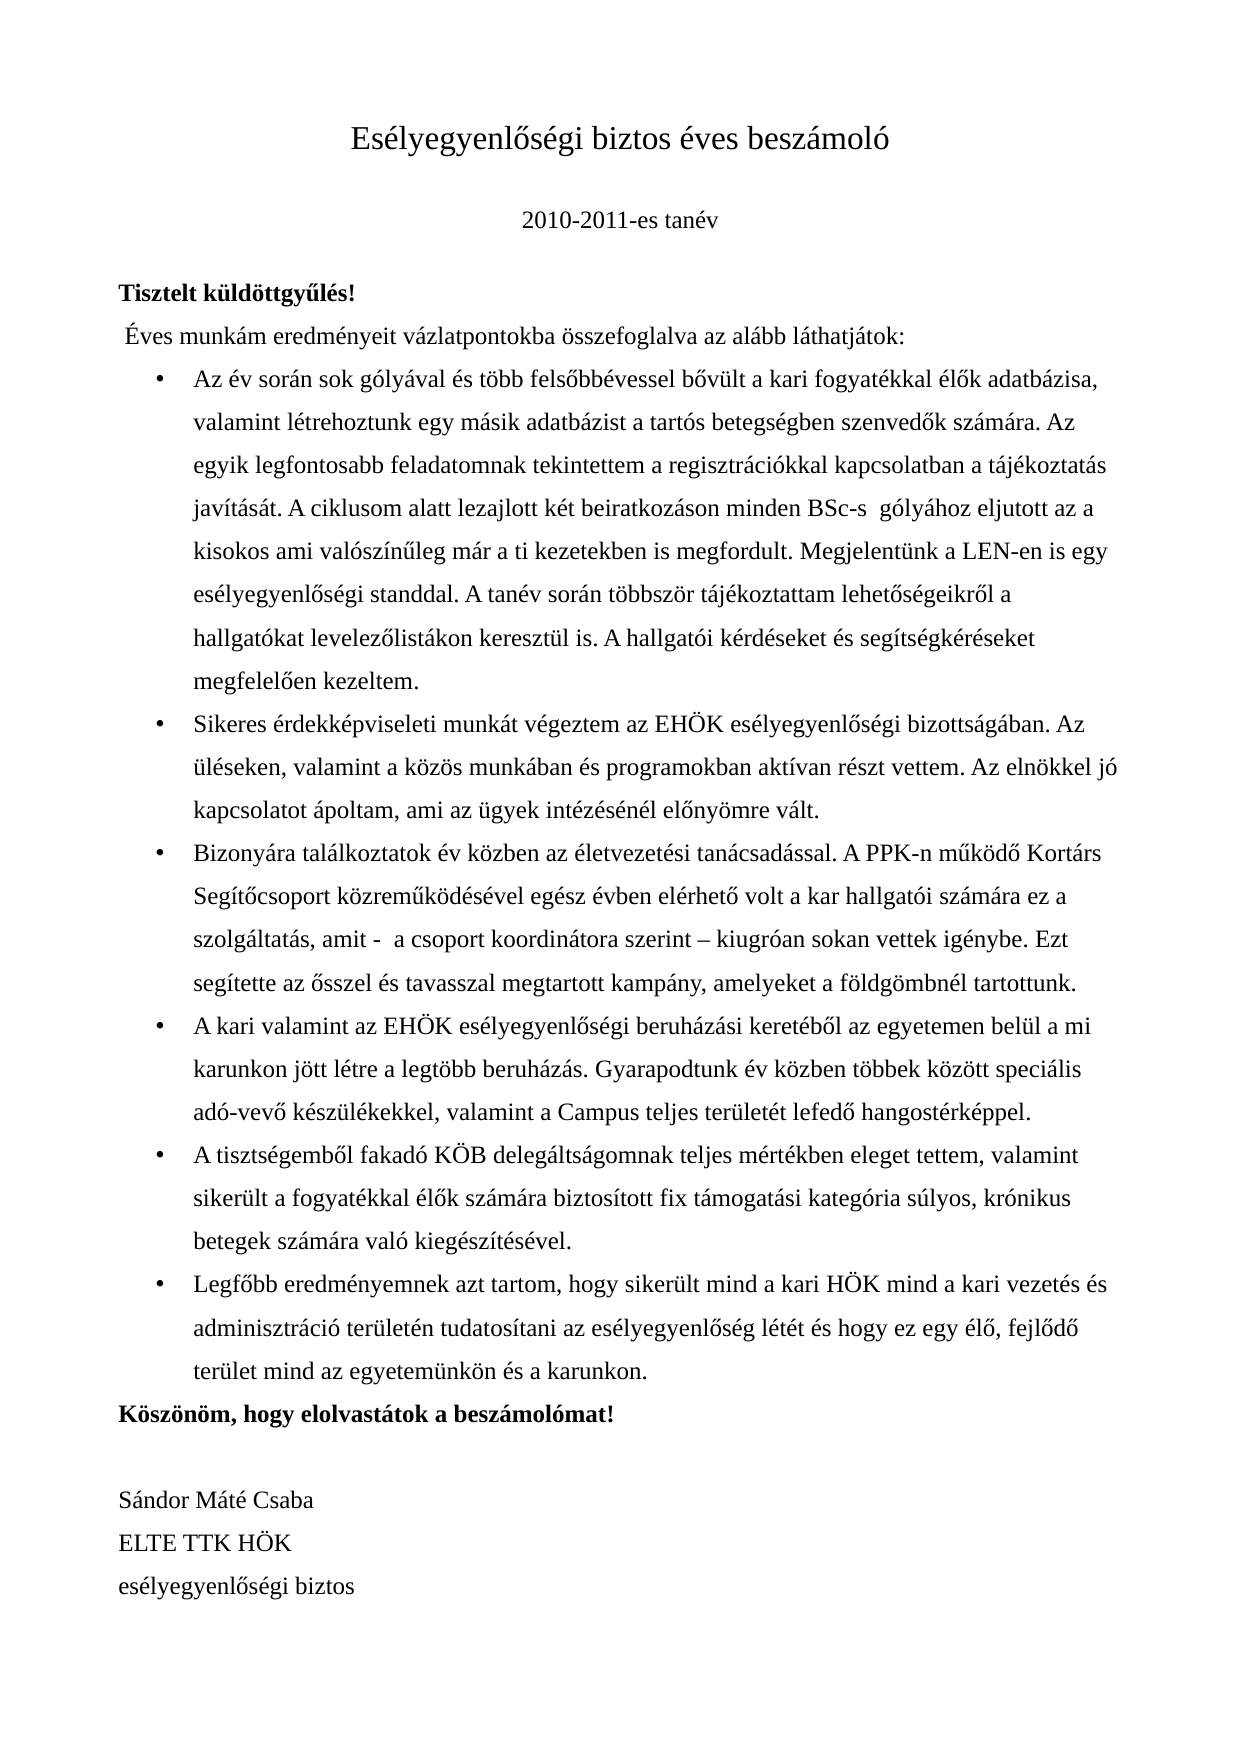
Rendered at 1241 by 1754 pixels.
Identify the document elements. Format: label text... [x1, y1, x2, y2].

list Sikeres érdekképviseleti munkát végeztem az EHÖK esélyegyenlőségi bizottságában. Az üléseken, valamint a közös munkában és programokban aktívan részt vettem. Az elnökkel jó kapcsolatot ápoltam, ami az ügyek intézésénél előnyömre vált. [156, 709, 1122, 824]
text Esélyegyenlőségi biztos éves beszámoló [118, 118, 1122, 156]
text esélyegyenlőségi biztos [118, 1571, 1122, 1600]
text ELTE TTK HÖK [118, 1528, 1122, 1557]
list Az év során sok gólyával és több felsőbbévessel bővült a kari fogyatékkal élők adatbázisa, valamint létrehoztunk egy másik adatbázist a tartós betegségben szenvedők számára. Az egyik legfontosabb feladatomnak tekintettem a regisztrációkkal kapcsolatban a tájékoztatás javítását. A ciklusom alatt lezajlott két beiratkozáson minden BSc-s gólyához eljutott az a kisokos ami valószínűleg már a ti kezetekben is megfordult. Megjelentünk a LEN-en is egy esélyegyenlőségi standdal. A tanév során többször tájékoztattam lehetőségeikről a hallgatókat levelezőlistákon keresztül is. A hallgatói kérdéseket és segítségkéréseket megfelelően kezeltem. [156, 364, 1122, 694]
list Bizonyára találkoztatok év közben az életvezetési tanácsadással. A PPK-n működő Kortárs Segítőcsoport közreműködésével egész évben elérhető volt a kar hallgatói számára ez a szolgáltatás, amit - a csoport koordinátora szerint – kiugróan sokan vettek igénybe. Ezt segítette az ősszel és tavasszal megtartott kampány, amelyeket a földgömbnél tartottunk. [156, 838, 1122, 996]
text Tisztelt küldöttgyűlés! [118, 278, 1122, 306]
text Köszönöm, hogy elolvastátok a beszámolómat! [118, 1399, 1122, 1428]
text 2010-2011-es tanév [118, 205, 1122, 234]
text Sándor Máté Csaba [118, 1485, 1122, 1514]
list A kari valamint az EHÖK esélyegyenlőségi beruházási keretéből az egyetemen belül a mi karunkon jött létre a legtöbb beruházás. Gyarapodtunk év közben többek között speciális adó-vevő készülékekkel, valamint a Campus teljes területét lefedő hangostérképpel. [156, 1011, 1122, 1126]
text Éves munkám eredményeit vázlatpontokba összefoglalva az alább láthatjátok: [118, 321, 1122, 349]
list A tisztségemből fakadó KÖB delegáltságomnak teljes mértékben eleget tettem, valamint sikerült a fogyatékkal élők számára biztosított fix támogatási kategória súlyos, krónikus betegek számára való kiegészítésével. [156, 1140, 1122, 1255]
list Legfőbb eredményemnek azt tartom, hogy sikerült mind a kari HÖK mind a kari vezetés és adminisztráció területén tudatosítani az esélyegyenlőség létét és hogy ez egy élő, fejlődő terület mind az egyetemünkön és a karunkon. [156, 1269, 1122, 1384]
